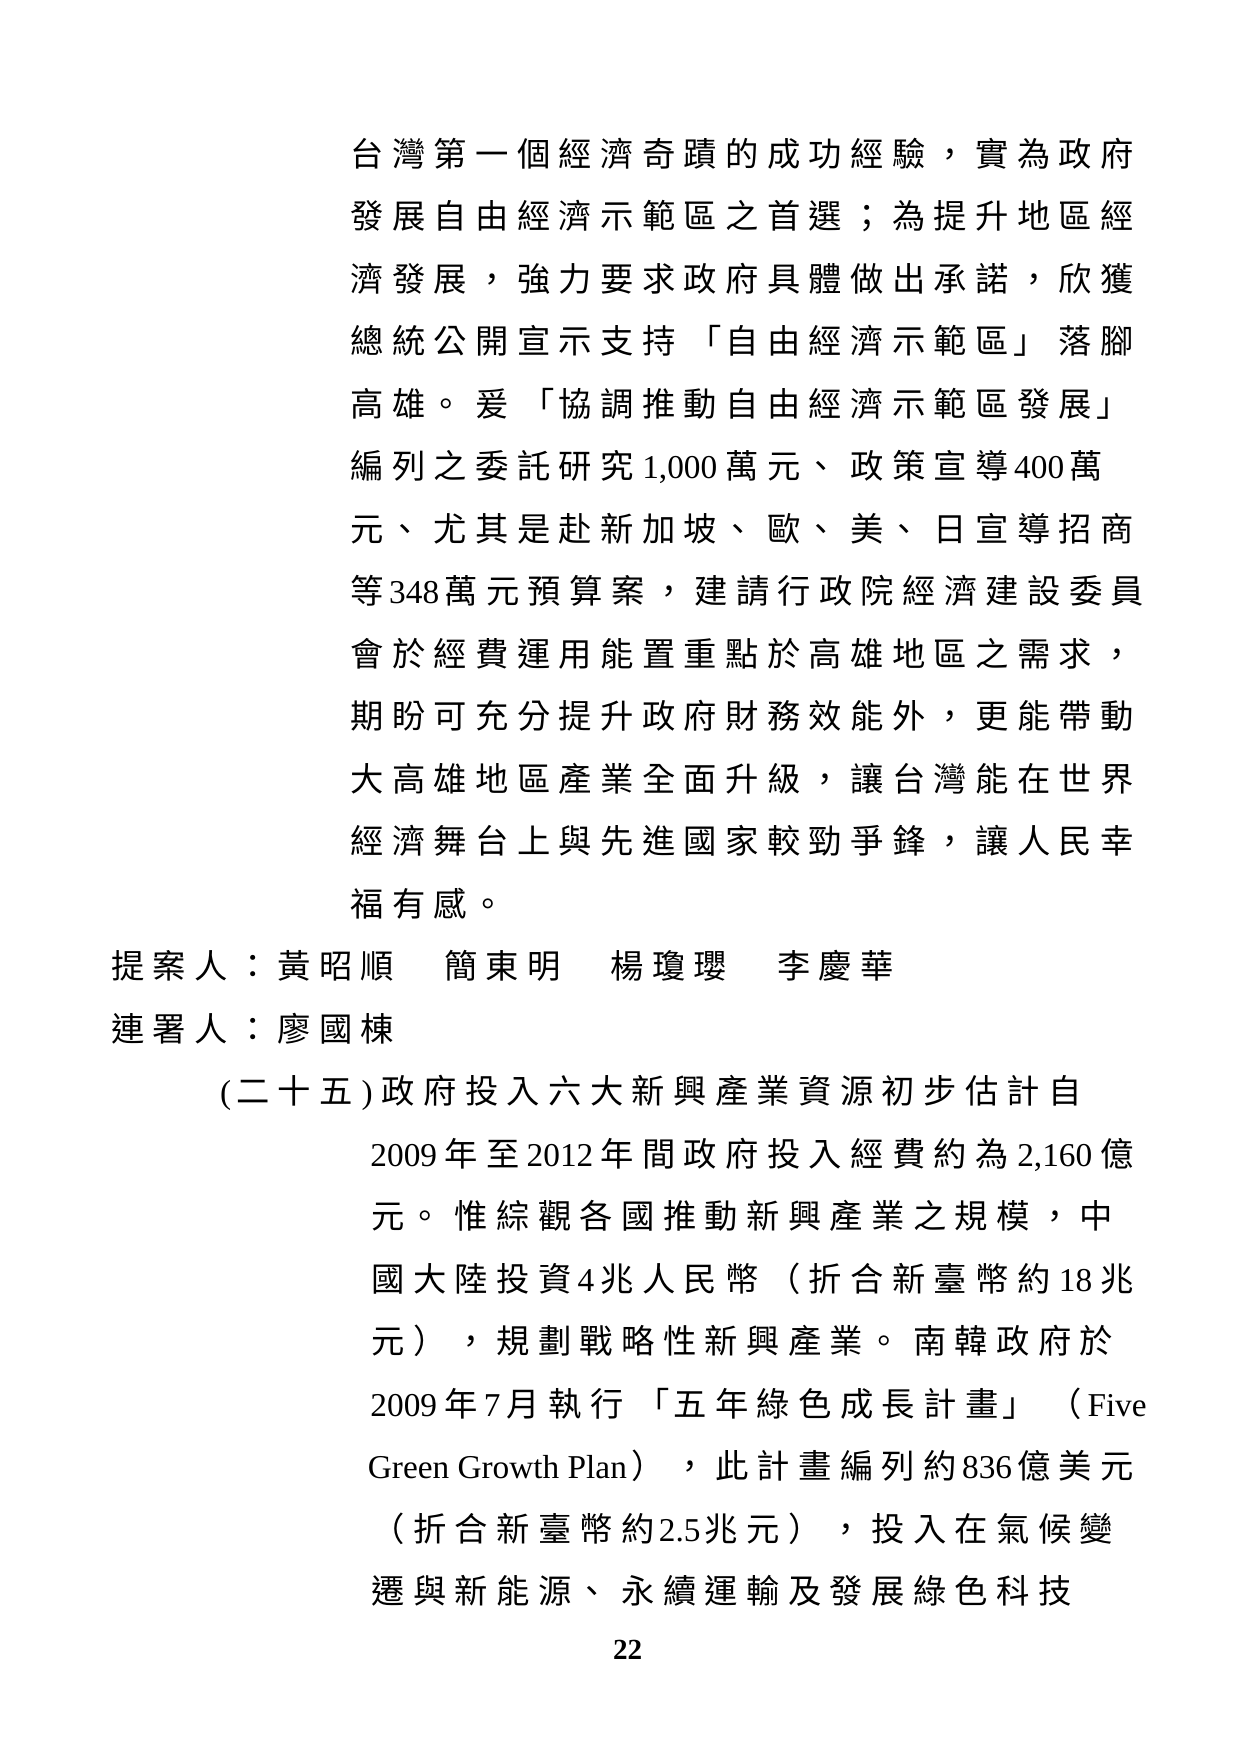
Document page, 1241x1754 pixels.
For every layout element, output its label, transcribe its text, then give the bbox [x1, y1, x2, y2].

text (二十五)政府投入六大新興產業資源初步估計自2009年至2012年間政府投入經費約為2,160億元。惟綜觀各國推動新興產業之規模，中國大陸投資4兆人民幣（折合新臺幣約18兆元），規劃戰略性新興產業。南韓政府於2009年7月執行「五年綠色成長計畫」（Five Green Growth Plan），此計畫編列約836億美元（折合新臺幣約2.5兆元），投入在氣候變遷與新能源、永續運輸及發展綠色科技 [210, 1048, 1148, 1610]
text 台灣第一個經濟奇蹟的成功經驗，實為政府發展自由經濟示範區之首選；為提升地區經濟發展，強力要求政府具體做出承諾，欣獲總統公開宣示支持「自由經濟示範區」落腳高雄。爰「協調推動自由經濟示範區發展」編列之委託研究1,000萬元、政策宣導400萬元、尤其是赴新加坡、歐、美、日宣導招商等348萬元預算案，建請行政院經濟建設委員會於經費運用能置重點於高雄地區之需求，期盼可充分提升政府財務效能外，更能帶動大高雄地區產業全面升級，讓台灣能在世界經濟舞台上與先進國家較勁爭鋒，讓人民幸福有感。 [210, 110, 1148, 923]
text 連署人：廖國棟 [107, 985, 1044, 1048]
text 提案人：黃昭順 簡東明 楊瓊瓔 李慶華 [107, 923, 1044, 985]
